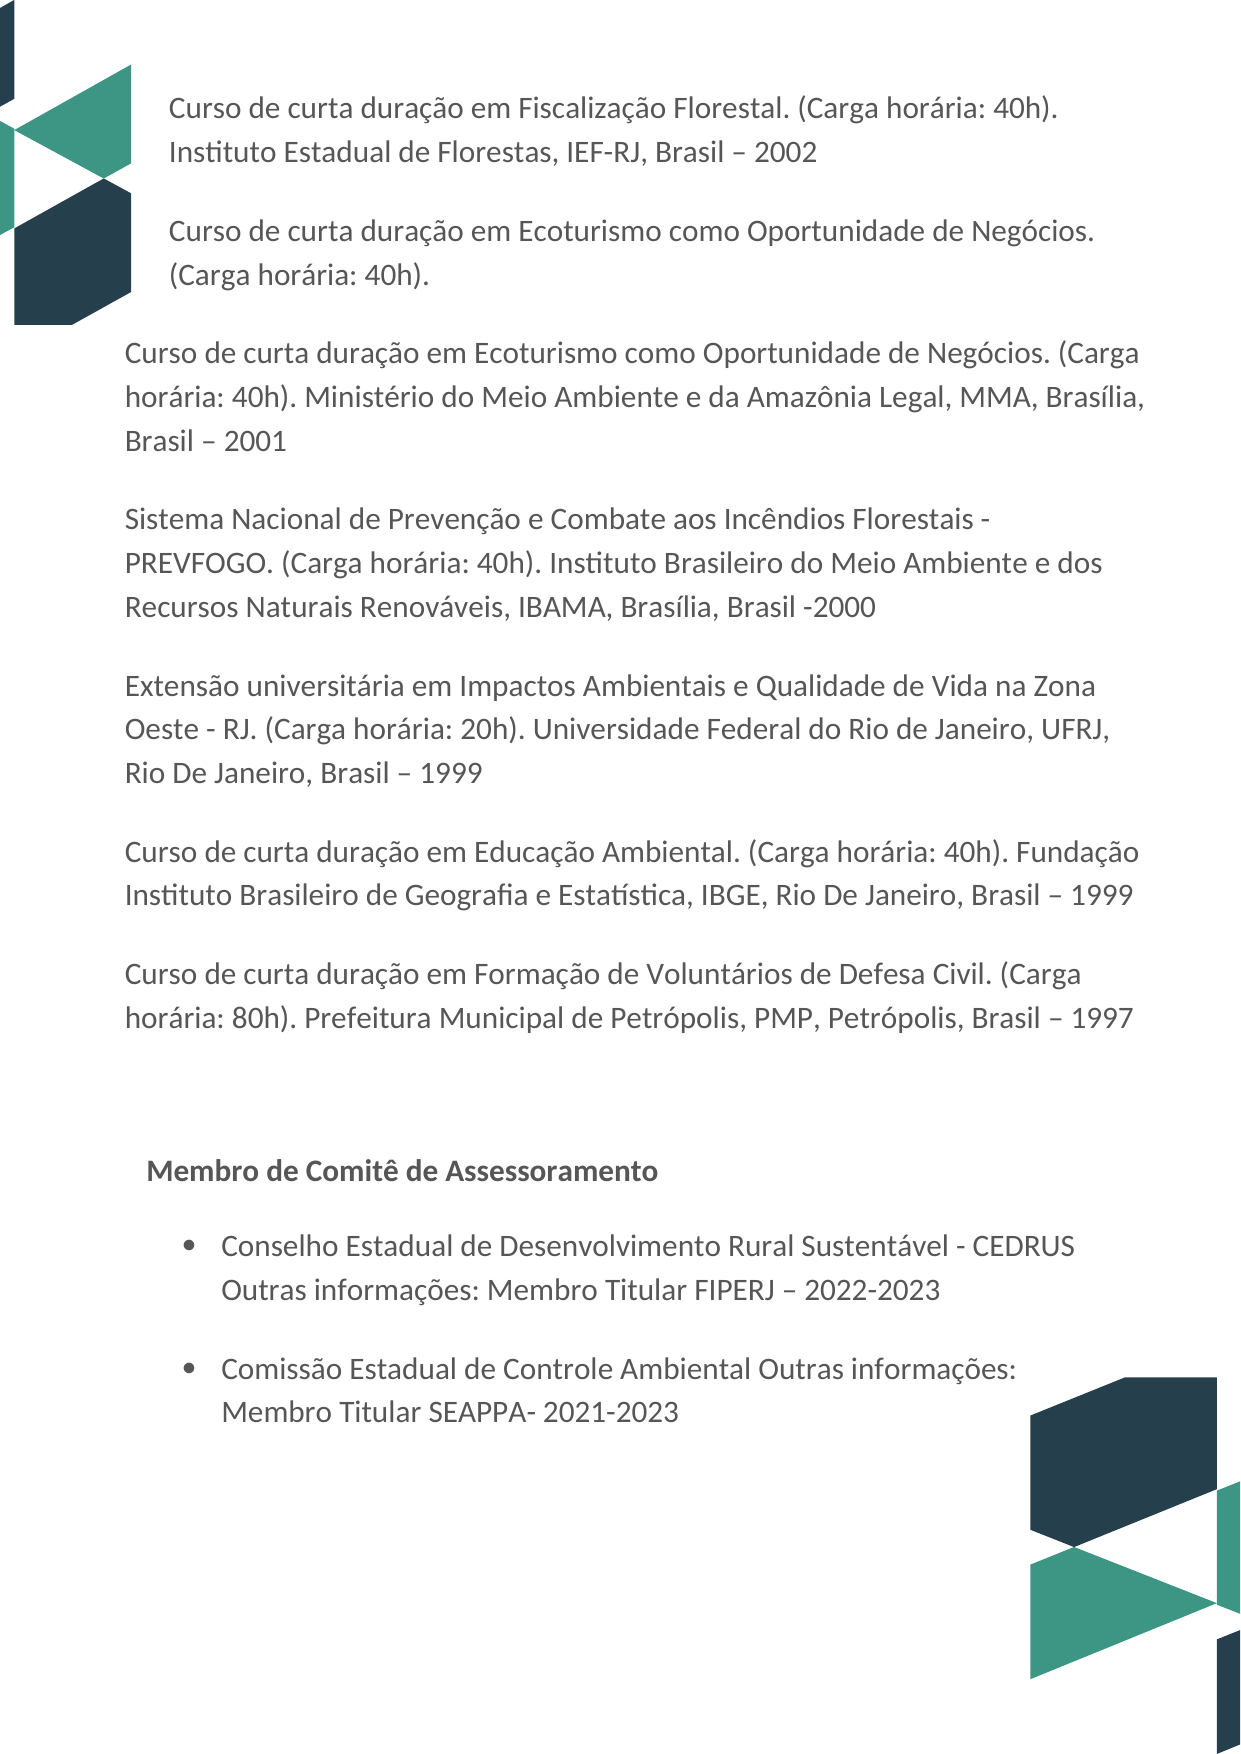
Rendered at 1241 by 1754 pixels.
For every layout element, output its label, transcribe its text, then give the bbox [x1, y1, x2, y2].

list Conselho Estadual de Desenvolvimento Rural Sustentável - CEDRUS Outras informações: Membro Titular FIPERJ – 2022-2023 [183, 1226, 1147, 1308]
text Curso de curta duração em Formação de Voluntários de Defesa Civil. (Carga horária: 80h). Prefeitura Municipal de Petrópolis, PMP, Petrópolis, Brasil – 1997 [124, 954, 1147, 1036]
text Extensão universitária em Impactos Ambientais e Qualidade de Vida na Zona Oeste - RJ. (Carga horária: 20h). Universidade Federal do Rio de Janeiro, UFRJ, Rio De Janeiro, Brasil – 1999 [124, 666, 1147, 791]
text Membro de Comitê de Assessoramento [146, 1151, 1147, 1189]
text Curso de curta duração em Ecoturismo como Oportunidade de Negócios. (Carga horária: 40h). [132, 211, 1147, 293]
text Curso de curta duração em Fiscalização Florestal. (Carga horária: 40h). Instituto Estadual de Florestas, IEF-RJ, Brasil – 2002 [124, 88, 1147, 170]
list Comissão Estadual de Controle Ambiental Outras informações: Membro Titular SEAPPA- 2021-2023 [183, 1349, 1147, 1431]
text Curso de curta duração em Ecoturismo como Oportunidade de Negócios. (Carga horária: 40h). Ministério do Meio Ambiente e da Amazônia Legal, MMA, Brasília, Brasil – 2001 [124, 333, 1147, 459]
text Sistema Nacional de Prevenção e Combate aos Incêndios Florestais - PREVFOGO. (Carga horária: 40h). Instituto Brasileiro do Meio Ambiente e dos Recursos Naturais Renováveis, IBAMA, Brasília, Brasil -2000 [124, 499, 1147, 625]
text Curso de curta duração em Educação Ambiental. (Carga horária: 40h). Fundação Instituto Brasileiro de Geografia e Estatística, IBGE, Rio De Janeiro, Brasil – 1999 [124, 832, 1147, 914]
